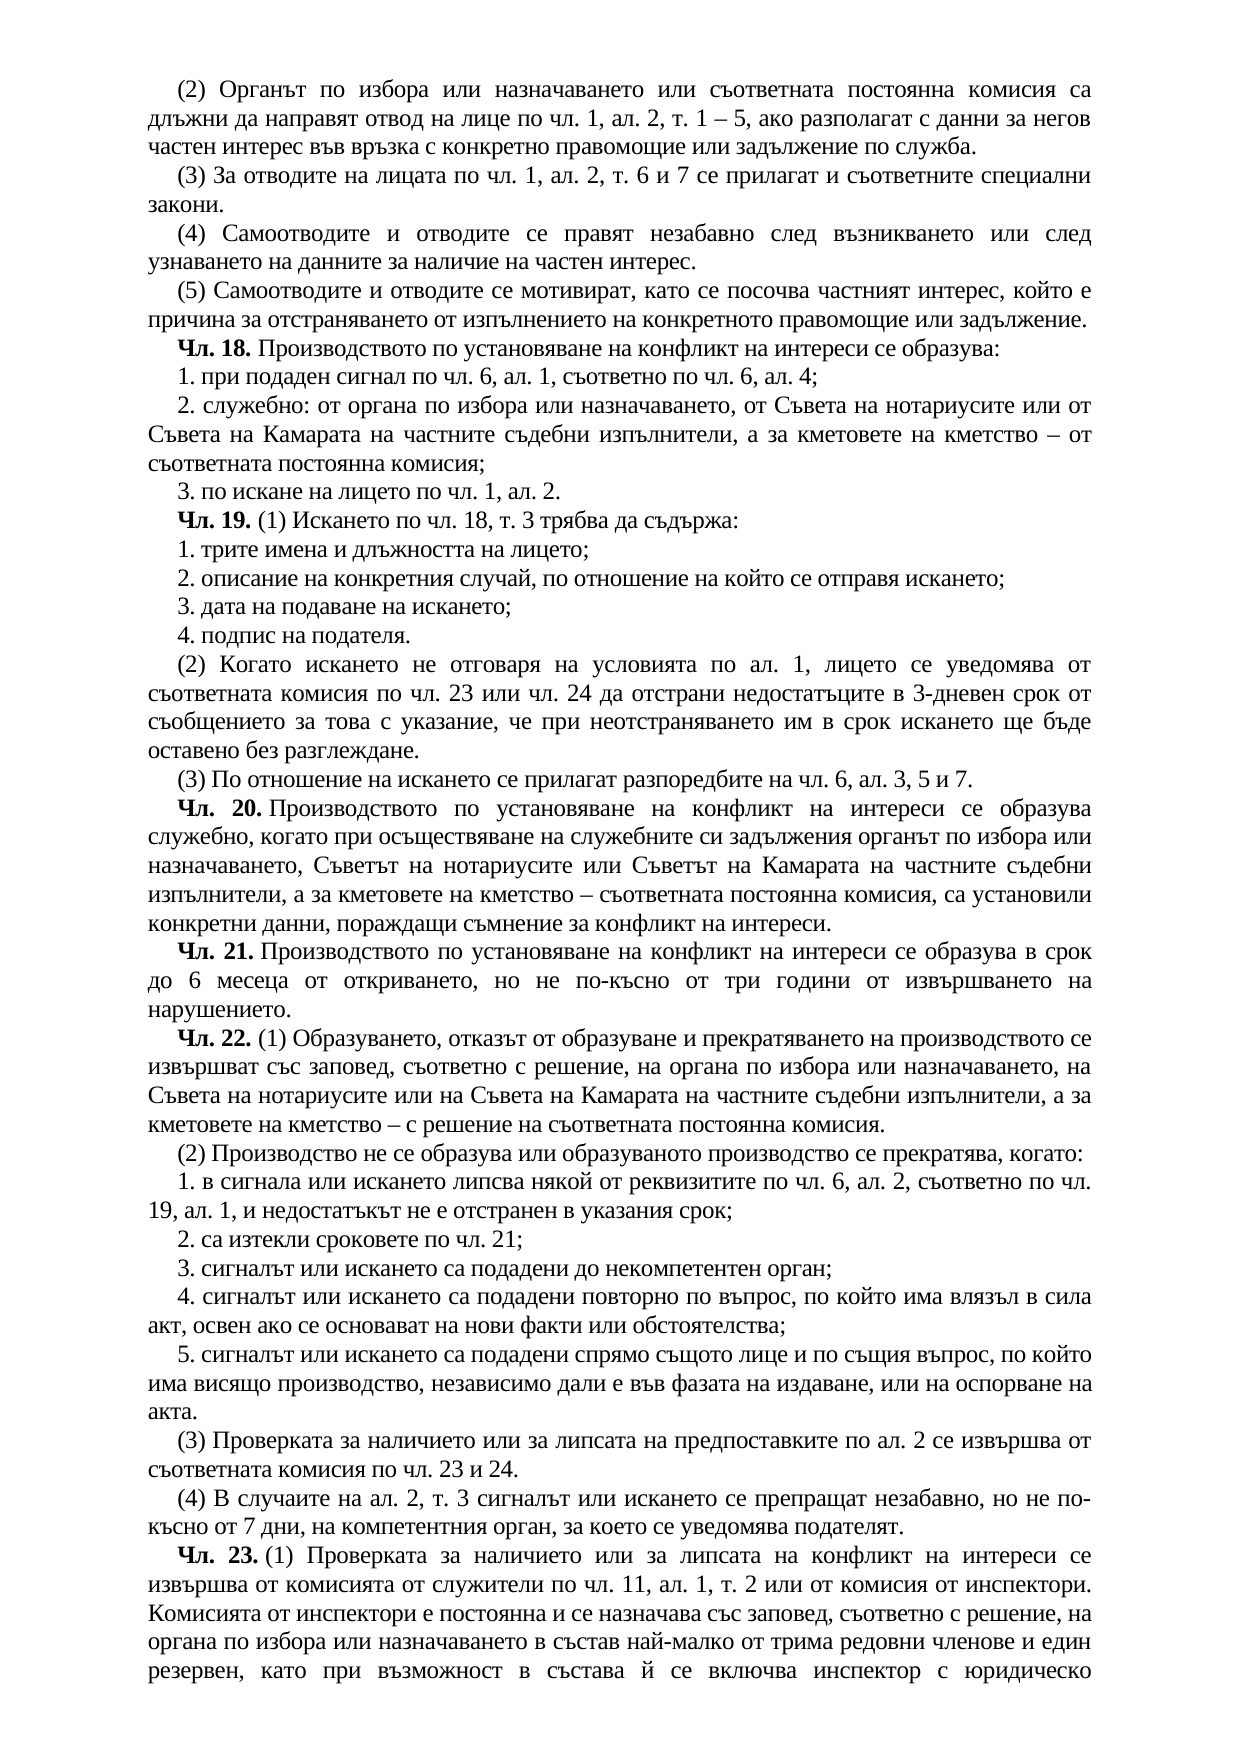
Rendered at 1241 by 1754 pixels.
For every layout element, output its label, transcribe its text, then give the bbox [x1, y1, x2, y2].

text (3) По отношение на искането се прилагат разпоредбите на чл. 6, ал. 3, 5 и 7. [148, 764, 1093, 793]
text (2) Производство не се образува или образуваното производство се прекратява, когато: [148, 1138, 1093, 1166]
text 3. сигналът или искането са подадени до некомпетентен орган; [148, 1253, 1093, 1281]
text Чл. 19. (1) Искането по чл. 18, т. 3 трябва да съдържа: [148, 505, 1093, 534]
text 5. сигналът или искането са подадени спрямо същото лице и по същия въпрос, по който има висящо производство, независимо дали е във фазата на издаване, или на оспорване на акта. [148, 1339, 1093, 1425]
text Чл. 23. (1) Проверката за наличието или за липсата на конфликт на интереси се извършва от комисията от служители по чл. 11, ал. 1, т. 2 или от комисия от инспектори. Комисията от инспектори е постоянна и се назначава със заповед, съответно с решение, на органа по избора или назначаването в състав най-малко от трима редовни членове и един резервен, като при възможност в състава й се включва инспектор с юридическо [148, 1540, 1093, 1684]
text 1. в сигнала или искането липсва някой от реквизитите по чл. 6, ал. 2, съответно по чл. 19, ал. 1, и недостатъкът не е отстранен в указания срок; [148, 1166, 1093, 1224]
text 1. при подаден сигнал по чл. 6, ал. 1, съответно по чл. 6, ал. 4; [148, 361, 1093, 390]
text (4) В случаите на ал. 2, т. 3 сигналът или искането се препращат незабавно, но не по-късно от 7 дни, на компетентния орган, за което се уведомява подателят. [148, 1483, 1093, 1540]
text (3) За отводите на лицата по чл. 1, ал. 2, т. 6 и 7 се прилагат и съответните специални закони. [148, 160, 1093, 218]
text 2. описание на конкретния случай, по отношение на който се отправя искането; [148, 563, 1093, 591]
text 2. служебно: от органа по избора или назначаването, от Съвета на нотариусите или от Съвета на Камарата на частните съдебни изпълнители, а за кметовете на кметство – от съответната постоянна комисия; [148, 390, 1093, 476]
text 1. трите имена и длъжността на лицето; [148, 534, 1093, 563]
text Чл. 20. Производството по установяване на конфликт на интереси се образува служебно, когато при осъществяване на служебните си задължения органът по избора или назначаването, Съветът на нотариусите или Съветът на Камарата на частните съдебни изпълнители, а за кметовете на кметство – съответната постоянна комисия, са установили конкретни данни, пораждащи съмнение за конфликт на интереси. [148, 793, 1093, 936]
text 3. по искане на лицето по чл. 1, ал. 2. [148, 476, 1093, 505]
text 2. са изтекли сроковете по чл. 21; [148, 1224, 1093, 1253]
text Чл. 21. Производството по установяване на конфликт на интереси се образува в срок до 6 месеца от откриването, но не по-късно от три години от извършването на нарушението. [148, 936, 1093, 1023]
text (4) Самоотводите и отводите се правят незабавно след възникването или след узнаването на данните за наличие на частен интерес. [148, 218, 1093, 275]
text 3. дата на подаване на искането; [148, 591, 1093, 620]
text 4. подпис на подателя. [148, 620, 1093, 649]
text (3) Проверката за наличието или за липсата на предпоставките по ал. 2 се извършва от съответната комисия по чл. 23 и 24. [148, 1425, 1093, 1483]
text (5) Самоотводите и отводите се мотивират, като се посочва частният интерес, който е причина за отстраняването от изпълнението на конкретното правомощие или задължение. [148, 275, 1093, 333]
text 4. сигналът или искането са подадени повторно по въпрос, по който има влязъл в сила акт, освен ако се основават на нови факти или обстоятелства; [148, 1281, 1093, 1339]
text Чл. 18. Производството по установяване на конфликт на интереси се образува: [148, 333, 1093, 361]
text Чл. 22. (1) Образуването, отказът от образуване и прекратяването на производството се извършват със заповед, съответно с решение, на органа по избора или назначаването, на Съвета на нотариусите или на Съвета на Камарата на частните съдебни изпълнители, а за кметовете на кметство – с решение на съответната постоянна комисия. [148, 1023, 1093, 1138]
text (2) Органът по избора или назначаването или съответната постоянна комисия са длъжни да направят отвод на лице по чл. 1, ал. 2, т. 1 – 5, ако разполагат с данни за негов частен интерес във връзка с конкретно правомощие или задължение по служба. [148, 74, 1093, 160]
text (2) Когато искането не отговаря на условията по ал. 1, лицето се уведомява от съответната комисия по чл. 23 или чл. 24 да отстрани недостатъците в 3-дневен срок от съобщението за това с указание, че при неотстраняването им в срок искането ще бъде оставено без разглеждане. [148, 649, 1093, 764]
